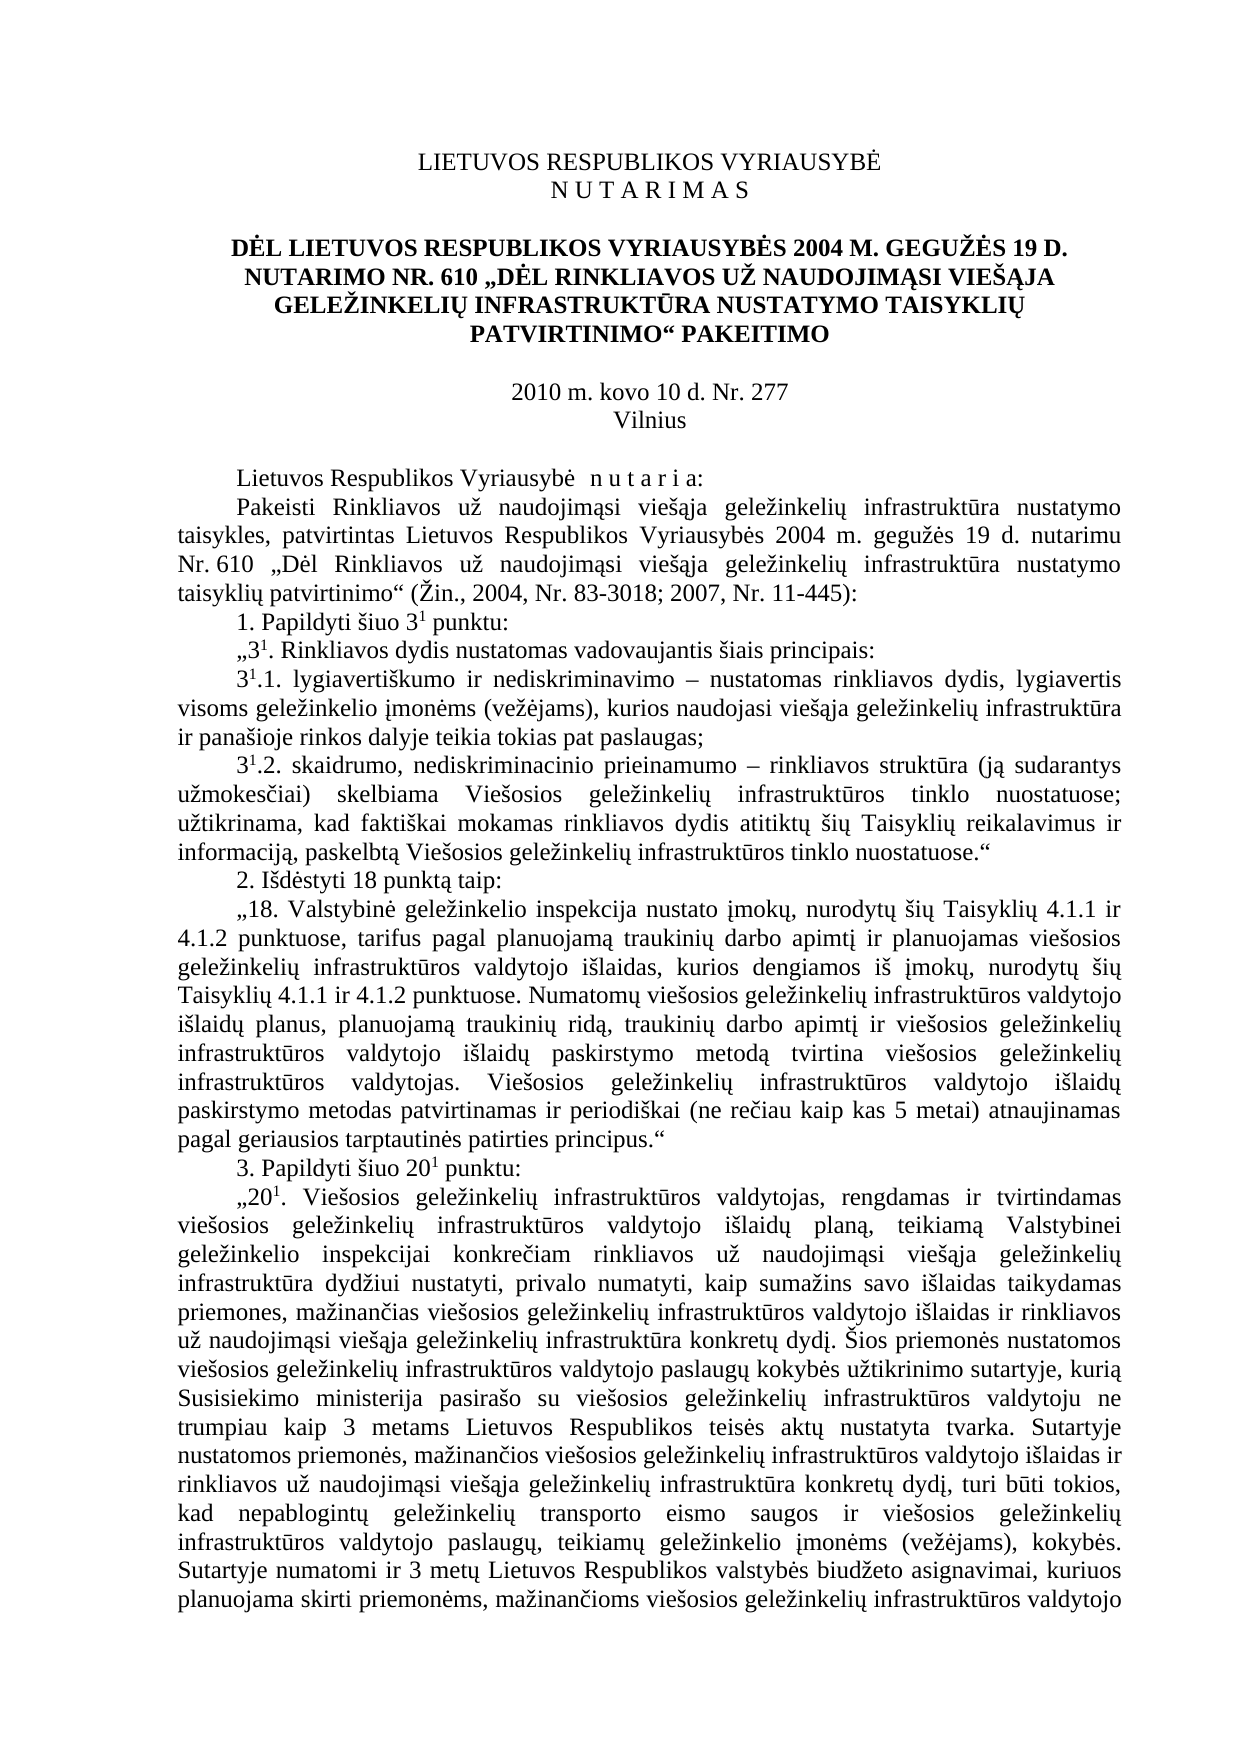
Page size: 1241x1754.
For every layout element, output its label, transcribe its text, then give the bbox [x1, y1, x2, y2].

text Lietuvos Respublikos Vyriausybė [177, 147, 1122, 176]
text 2. Išdėstyti 18 punktą taip: [177, 866, 1122, 894]
text 31.2. skaidrumo, nediskriminacinio prieinamumo – rinkliavos struktūra (ją sudarantys užmokesčiai) skelbiama Viešosios geležinkelių infrastruktūros tinklo nuostatuose; užtikrinama, kad faktiškai mokamas rinkliavos dydis atitiktų šių Taisyklių reikalavimus ir informaciją, paskelbtą Viešosios geležinkelių infrastruktūros tinklo nuostatuose.“ [177, 751, 1122, 866]
text 31.1. lygiavertiškumo ir nediskriminavimo – nustatomas rinkliavos dydis, lygiavertis visoms geležinkelio įmonėms (vežėjams), kurios naudojasi viešąja geležinkelių infrastruktūra ir panašioje rinkos dalyje teikia tokias pat paslaugas; [177, 664, 1122, 751]
text DĖL LIETUVOS RESPUBLIKOS VYRIAUSYBĖS 2004 M. GEGUŽĖS 19 D. NUTARIMO NR. 610 „DĖL RINKLIAVOS UŽ NAUDOJIMĄSI VIEŠĄJA GELEŽINKELIŲ INFRASTRUKTŪRA NUSTATYMO TAISYKLIŲ PATVIRTINIMO“ PAKEITIMO [177, 233, 1122, 348]
text 3. Papildyti šiuo 201 punktu: [177, 1153, 1122, 1182]
text 2010 m. kovo 10 d. Nr. 277 [177, 377, 1122, 406]
text „31. Rinkliavos dydis nustatomas vadovaujantis šiais principais: [177, 636, 1122, 664]
text „18. Valstybinė geležinkelio inspekcija nustato įmokų, nurodytų šių Taisyklių 4.1.1 ir 4.1.2 punktuose, tarifus pagal planuojamą traukinių darbo apimtį ir planuojamas viešosios geležinkelių infrastruktūros valdytojo išlaidas, kurios dengiamos iš įmokų, nurodytų šių Taisyklių 4.1.1 ir 4.1.2 punktuose. Numatomų viešosios geležinkelių infrastruktūros valdytojo išlaidų planus, planuojamą traukinių ridą, traukinių darbo apimtį ir viešosios geležinkelių infrastruktūros valdytojo išlaidų paskirstymo metodą tvirtina viešosios geležinkelių infrastruktūros valdytojas. Viešosios geležinkelių infrastruktūros valdytojo išlaidų paskirstymo metodas patvirtinamas ir periodiškai (ne rečiau kaip kas 5 metai) atnaujinamas pagal geriausios tarptautinės patirties principus.“ [177, 894, 1122, 1153]
text Pakeisti Rinkliavos už naudojimąsi viešąja geležinkelių infrastruktūra nustatymo taisykles, patvirtintas Lietuvos Respublikos Vyriausybės 2004 m. gegužės 19 d. nutarimu Nr. 610 „Dėl Rinkliavos už naudojimąsi viešąja geležinkelių infrastruktūra nustatymo taisyklių patvirtinimo“ (Žin., 2004, Nr. 83-3018; 2007, Nr. 11-445): [177, 492, 1122, 607]
text NUTARIMAS [177, 176, 1122, 204]
text „201. Viešosios geležinkelių infrastruktūros valdytojas, rengdamas ir tvirtindamas viešosios geležinkelių infrastruktūros valdytojo išlaidų planą, teikiamą Valstybinei geležinkelio inspekcijai konkrečiam rinkliavos už naudojimąsi viešąja geležinkelių infrastruktūra dydžiui nustatyti, privalo numatyti, kaip sumažins savo išlaidas taikydamas priemones, mažinančias viešosios geležinkelių infrastruktūros valdytojo išlaidas ir rinkliavos už naudojimąsi viešąja geležinkelių infrastruktūra konkretų dydį. Šios priemonės nustatomos viešosios geležinkelių infrastruktūros valdytojo paslaugų kokybės užtikrinimo sutartyje, kurią Susisiekimo ministerija pasirašo su viešosios geležinkelių infrastruktūros valdytoju ne trumpiau kaip 3 metams Lietuvos Respublikos teisės aktų nustatyta tvarka. Sutartyje nustatomos priemonės, mažinančios viešosios geležinkelių infrastruktūros valdytojo išlaidas ir rinkliavos už naudojimąsi viešąja geležinkelių infrastruktūra konkretų dydį, turi būti tokios, kad nepablogintų geležinkelių transporto eismo saugos ir viešosios geležinkelių infrastruktūros valdytojo paslaugų, teikiamų geležinkelio įmonėms (vežėjams), kokybės. Sutartyje numatomi ir 3 metų Lietuvos Respublikos valstybės biudžeto asignavimai, kuriuos planuojama skirti priemonėms, mažinančioms viešosios geležinkelių infrastruktūros valdytojo [177, 1182, 1122, 1613]
text Lietuvos Respublikos Vyriausybė nutaria: [177, 463, 1122, 492]
text 1. Papildyti šiuo 31 punktu: [177, 607, 1122, 636]
text Vilnius [177, 406, 1122, 434]
